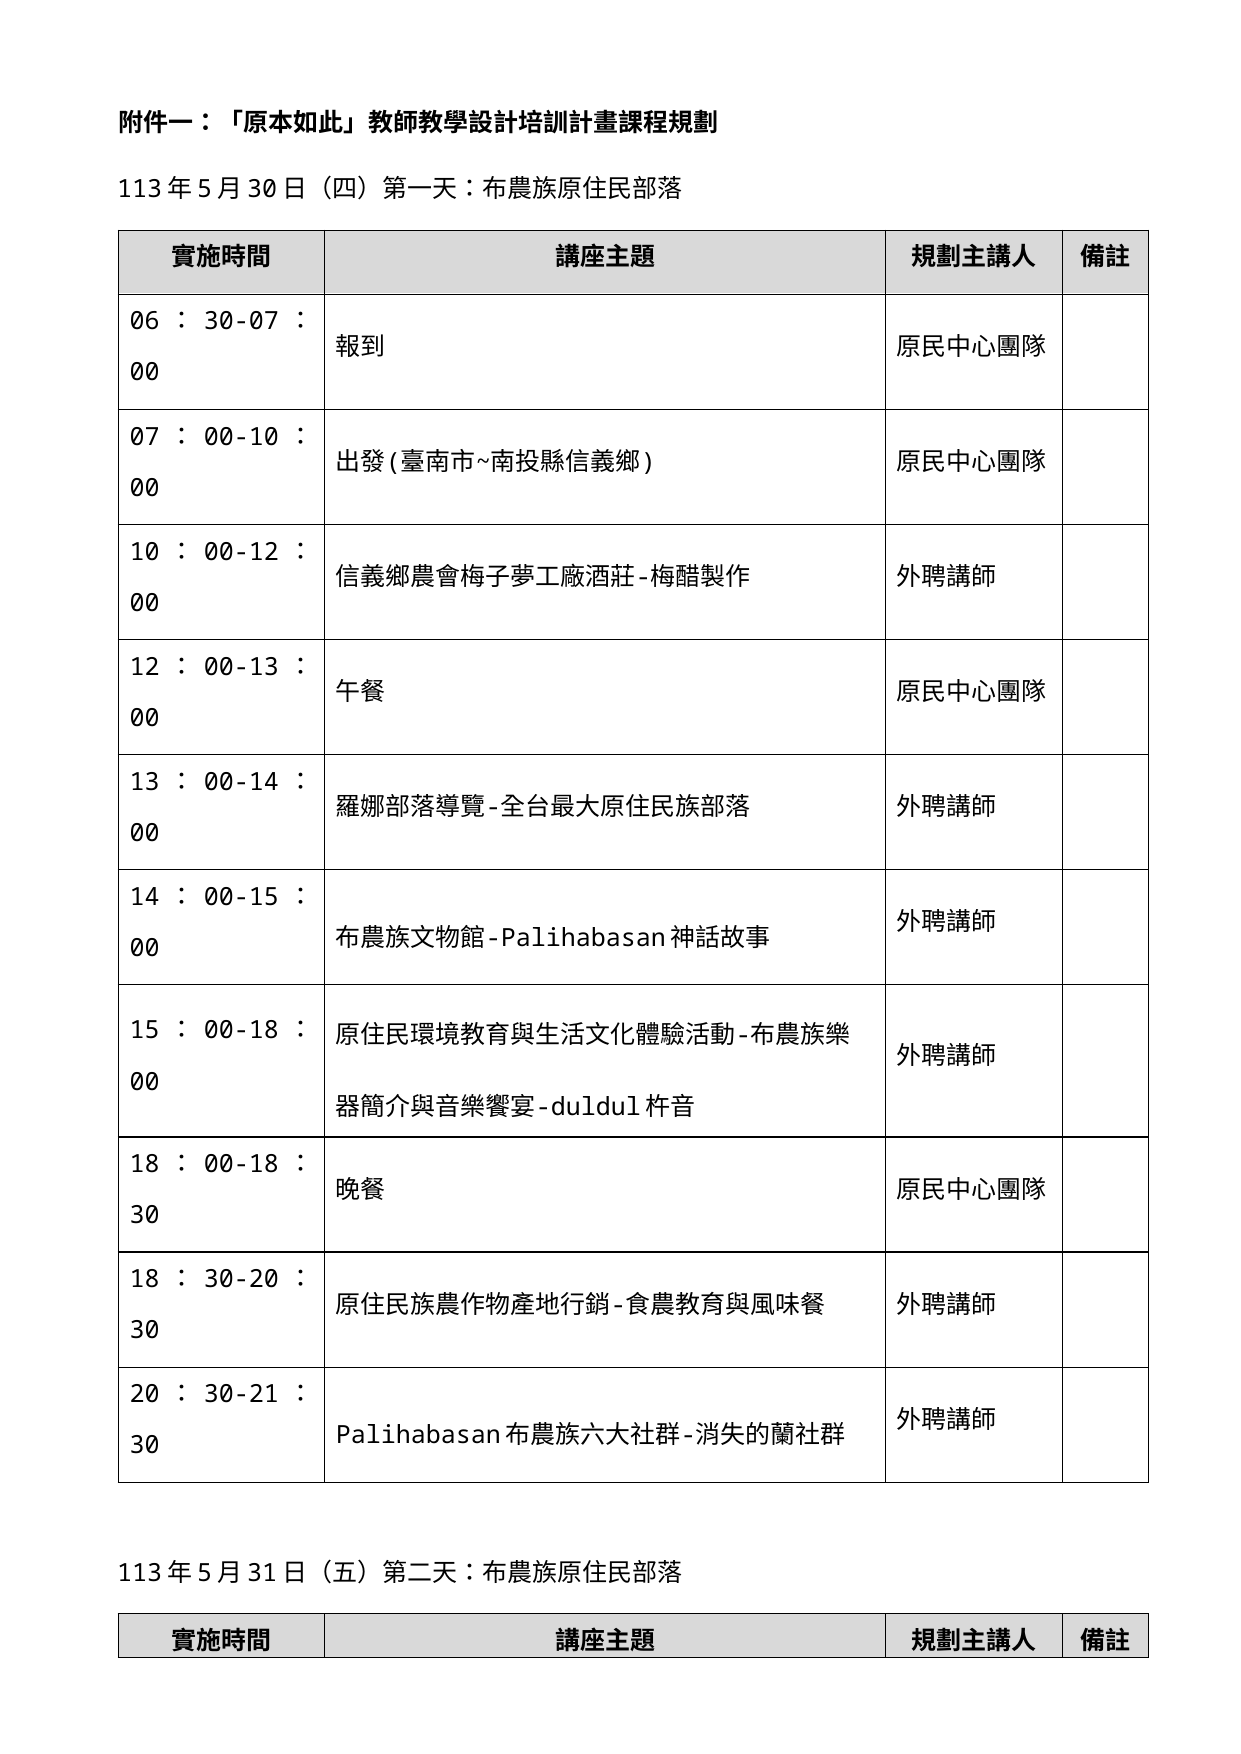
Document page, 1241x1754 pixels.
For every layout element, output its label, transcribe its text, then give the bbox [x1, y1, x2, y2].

table_header 備註 [1063, 1614, 1148, 1657]
table_cell [1063, 985, 1148, 1136]
table_cell 10：00-12：00 [119, 525, 324, 639]
table_cell 18：30-20：30 [119, 1253, 324, 1367]
table_cell 原民中心團隊 [886, 1138, 1062, 1251]
table_cell 13：00-14：00 [119, 755, 324, 869]
table_cell 15：00-18：00 [119, 985, 324, 1136]
table_cell 07：00-10：00 [119, 410, 324, 524]
table_cell [1063, 295, 1148, 409]
table_cell 外聘講師 [886, 985, 1062, 1136]
table_header 講座主題 [325, 231, 885, 293]
table_cell 原民中心團隊 [886, 295, 1062, 409]
table_cell 原住民族農作物產地行銷-食農教育與風味餐 [325, 1253, 885, 1367]
table_cell 晚餐 [325, 1138, 885, 1251]
table_header 規劃主講人 [886, 231, 1062, 293]
table_cell 12：00-13：00 [119, 640, 324, 754]
table_header 講座主題 [325, 1614, 885, 1657]
table_cell 原民中心團隊 [886, 640, 1062, 754]
table_header 備註 [1063, 231, 1148, 293]
table_cell [1063, 870, 1148, 984]
table_cell 外聘講師 [886, 1368, 1062, 1482]
table_cell [1063, 1368, 1148, 1482]
table_cell 外聘講師 [886, 870, 1062, 984]
table_cell 06：30-07：00 [119, 295, 324, 409]
table_cell 18：00-18：30 [119, 1138, 324, 1251]
table_header 規劃主講人 [886, 1614, 1062, 1657]
table_cell [1063, 410, 1148, 524]
table_cell 外聘講師 [886, 525, 1062, 639]
table_cell 信義鄉農會梅子夢工廠酒莊-梅醋製作 [325, 525, 885, 639]
table_cell [1063, 640, 1148, 754]
table_cell 14：00-15：00 [119, 870, 324, 984]
table_cell 羅娜部落導覽-全台最大原住民族部落 [325, 755, 885, 869]
table_cell Palihabasan布農族六大社群-消失的蘭社群 [325, 1368, 885, 1482]
table_cell [1063, 1138, 1148, 1251]
table_header 實施時間 [119, 231, 324, 293]
table_cell 原民中心團隊 [886, 410, 1062, 524]
table_cell [1063, 1253, 1148, 1367]
table_cell 布農族文物館-Palihabasan神話故事 [325, 870, 885, 984]
table_cell 20：30-21：30 [119, 1368, 324, 1482]
table_cell 出發(臺南市~南投縣信義鄉) [325, 410, 885, 524]
text 113年5月31日（五）第二天：布農族原住民部落 [117, 1552, 1122, 1589]
table_cell 原住民環境教育與生活文化體驗活動-布農族樂器簡介與音樂饗宴-duldul杵音 [325, 985, 885, 1136]
table_cell 外聘講師 [886, 755, 1062, 869]
text 113年5月30日（四）第一天：布農族原住民部落 [117, 169, 1122, 205]
text 附件一：「原本如此」教師教學設計培訓計畫課程規劃 [118, 102, 1122, 138]
table_cell 報到 [325, 295, 885, 409]
table_cell [1063, 755, 1148, 869]
table_cell 外聘講師 [886, 1253, 1062, 1367]
table_header 實施時間 [119, 1614, 324, 1657]
table_cell [1063, 525, 1148, 639]
table_cell 午餐 [325, 640, 885, 754]
